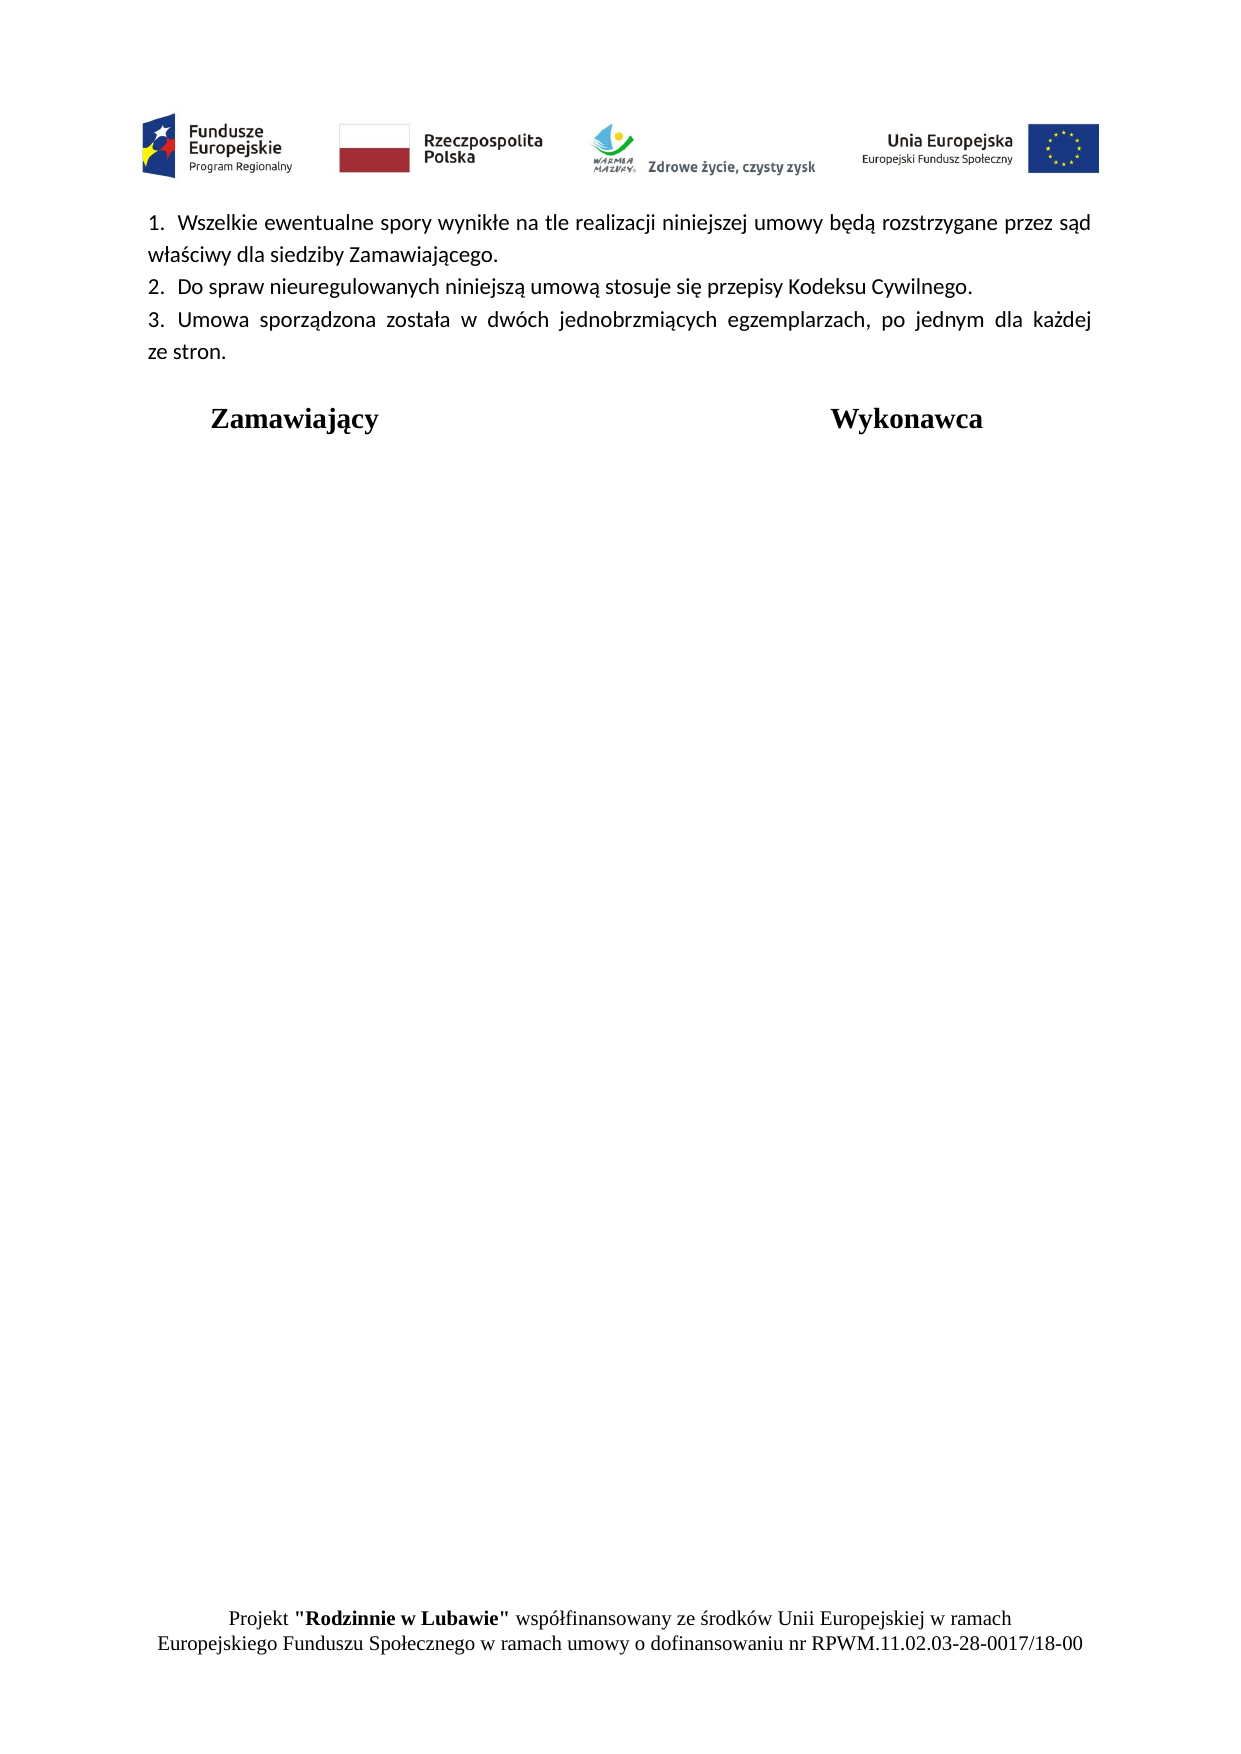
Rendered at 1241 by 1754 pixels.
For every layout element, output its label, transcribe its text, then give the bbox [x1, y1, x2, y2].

picture [118, 97, 1123, 195]
list Do spraw nieuregulowanych niniejszą umową stosuje się przepisy Kodeksu Cywilnego. [148, 272, 1093, 301]
list Wszelkie ewentualne spory wynikłe na tle realizacji niniejszej umowy będą rozstrzygane przez sąd właściwy dla siedziby Zamawiającego. [148, 208, 1093, 268]
text Zamawiający Wykonawca [148, 401, 1093, 435]
list Umowa sporządzona została w dwóch jednobrzmiących egzemplarzach, po jednym dla każdej ze stron. [148, 305, 1093, 365]
